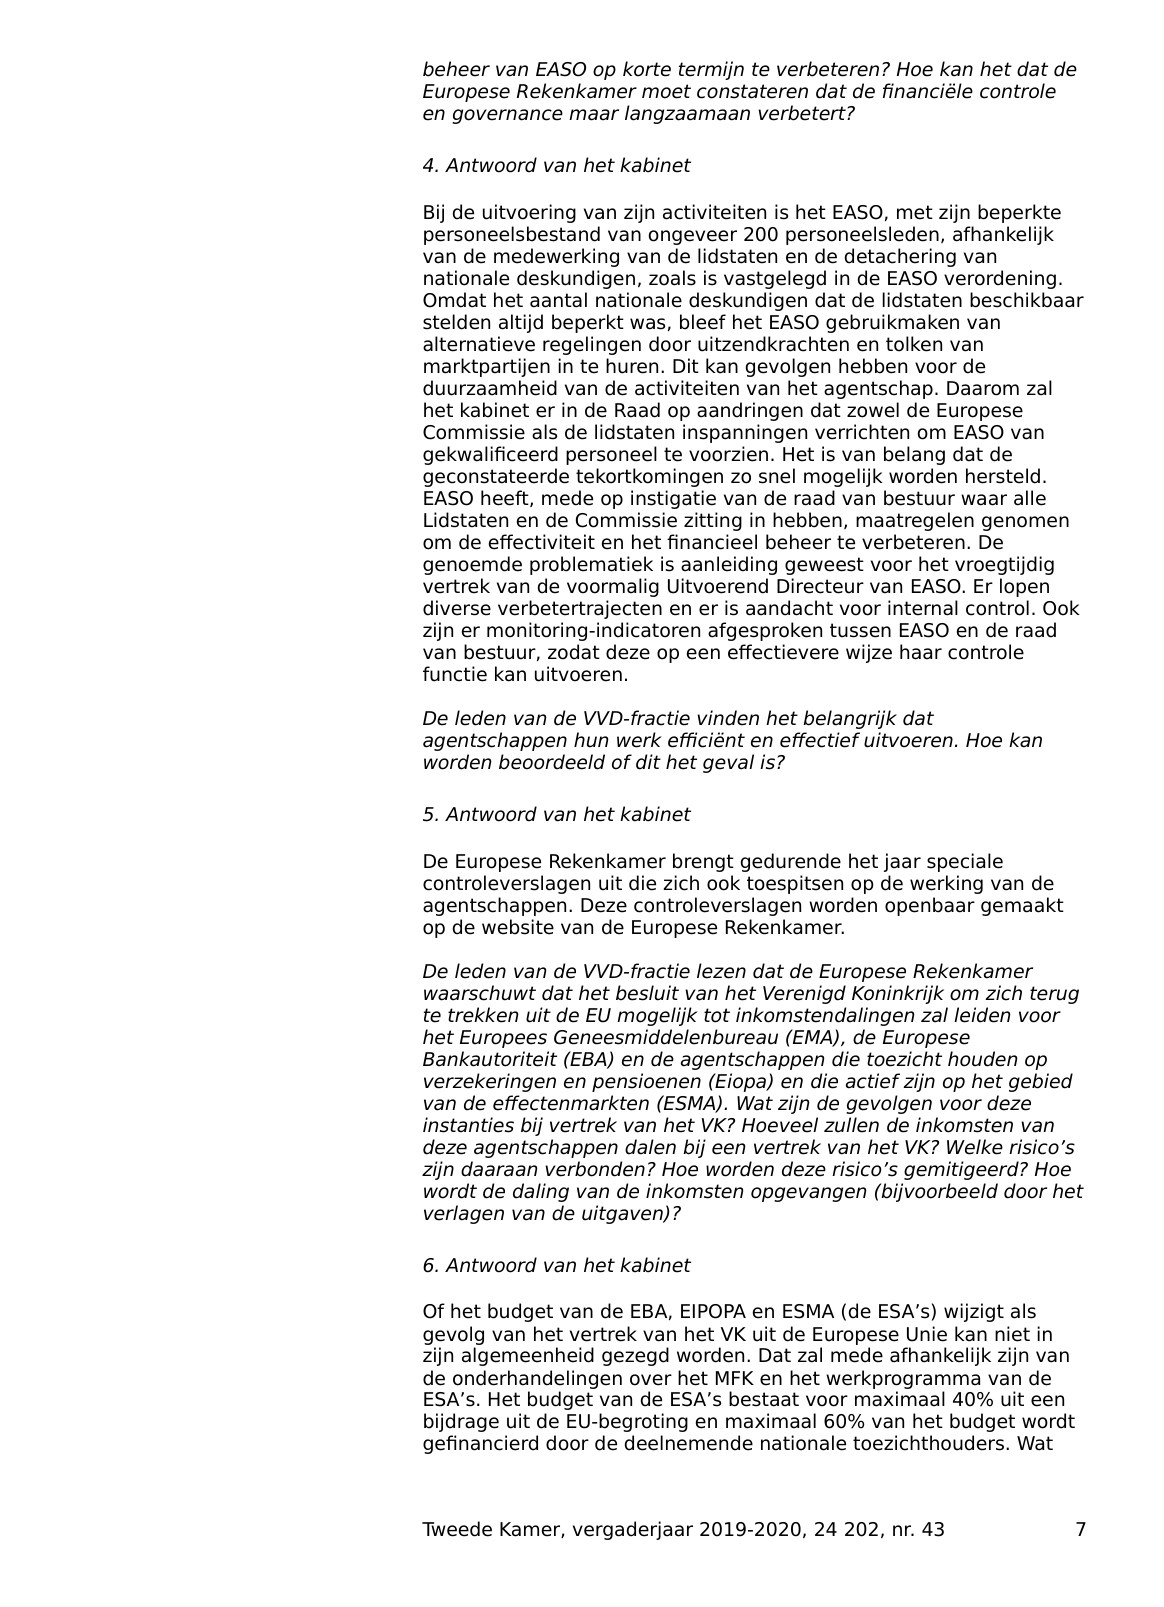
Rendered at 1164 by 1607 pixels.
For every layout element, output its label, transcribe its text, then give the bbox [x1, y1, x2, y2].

text beheer van EASO op korte termijn te verbeteren? Hoe kan het dat de Europese Rekenkamer moet constateren dat de financiële controle en governance maar langzaamaan verbetert? [422, 59, 1087, 125]
subtitle 6. Antwoord van het kabinet [422, 1254, 1087, 1276]
subtitle 5. Antwoord van het kabinet [422, 804, 1087, 826]
text De leden van de VVD-fractie vinden het belangrijk dat agentschappen hun werk efficiënt en effectief uitvoeren. Hoe kan worden beoordeeld of dit het geval is? [422, 708, 1087, 774]
text De leden van de VVD-fractie lezen dat de Europese Rekenkamer waarschuwt dat het besluit van het Verenigd Koninkrijk om zich terug te trekken uit de EU mogelijk tot inkomstendalingen zal leiden voor het Europees Geneesmiddelenbureau (EMA), de Europese Bankautoriteit (EBA) en de agentschappen die toezicht houden op verzekeringen en pensioenen (Eiopa) en die actief zijn op het gebied van de effectenmarkten (ESMA). Wat zijn de gevolgen voor deze instanties bij vertrek van het VK? Hoeveel zullen de inkomsten van deze agentschappen dalen bij een vertrek van het VK? Welke risico’s zijn daaraan verbonden? Hoe worden deze risico’s gemitigeerd? Hoe wordt de daling van de inkomsten opgevangen (bijvoorbeeld door het verlagen van de uitgaven)? [422, 961, 1087, 1224]
text Of het budget van de EBA, EIPOPA en ESMA (de ESA’s) wijzigt als gevolg van het vertrek van het VK uit de Europese Unie kan niet in zijn algemeenheid gezegd worden. Dat zal mede afhankelijk zijn van de onderhandelingen over het MFK en het werkprogramma van de ESA’s. Het budget van de ESA’s bestaat voor maximaal 40% uit een bijdrage uit de EU-begroting en maximaal 60% van het budget wordt gefinancierd door de deelnemende nationale toezichthouders. Wat [422, 1301, 1087, 1455]
text Bij de uitvoering van zijn activiteiten is het EASO, met zijn beperkte personeelsbestand van ongeveer 200 personeelsleden, afhankelijk van de medewerking van de lidstaten en de detachering van nationale deskundigen, zoals is vastgelegd in de EASO verordening. Omdat het aantal nationale deskundigen dat de lidstaten beschikbaar stelden altijd beperkt was, bleef het EASO gebruikmaken van alternatieve regelingen door uitzendkrachten en tolken van marktpartijen in te huren. Dit kan gevolgen hebben voor de duurzaamheid van de activiteiten van het agentschap. Daarom zal het kabinet er in de Raad op aandringen dat zowel de Europese Commissie als de lidstaten inspanningen verrichten om EASO van gekwalificeerd personeel te voorzien. Het is van belang dat de geconstateerde tekortkomingen zo snel mogelijk worden hersteld. EASO heeft, mede op instigatie van de raad van bestuur waar alle Lidstaten en de Commissie zitting in hebben, maatregelen genomen om de effectiviteit en het financieel beheer te verbeteren. De genoemde problematiek is aanleiding geweest voor het vroegtijdig vertrek van de voormalig Uitvoerend Directeur van EASO. Er lopen diverse verbetertrajecten en er is aandacht voor internal control. Ook zijn er monitoring-indicatoren afgesproken tussen EASO en de raad van bestuur, zodat deze op een effectievere wijze haar controle functie kan uitvoeren. [422, 202, 1087, 686]
subtitle 4. Antwoord van het kabinet [422, 155, 1087, 177]
text De Europese Rekenkamer brengt gedurende het jaar speciale controleverslagen uit die zich ook toespitsen op de werking van de agentschappen. Deze controleverslagen worden openbaar gemaakt op de website van de Europese Rekenkamer. [422, 851, 1087, 938]
